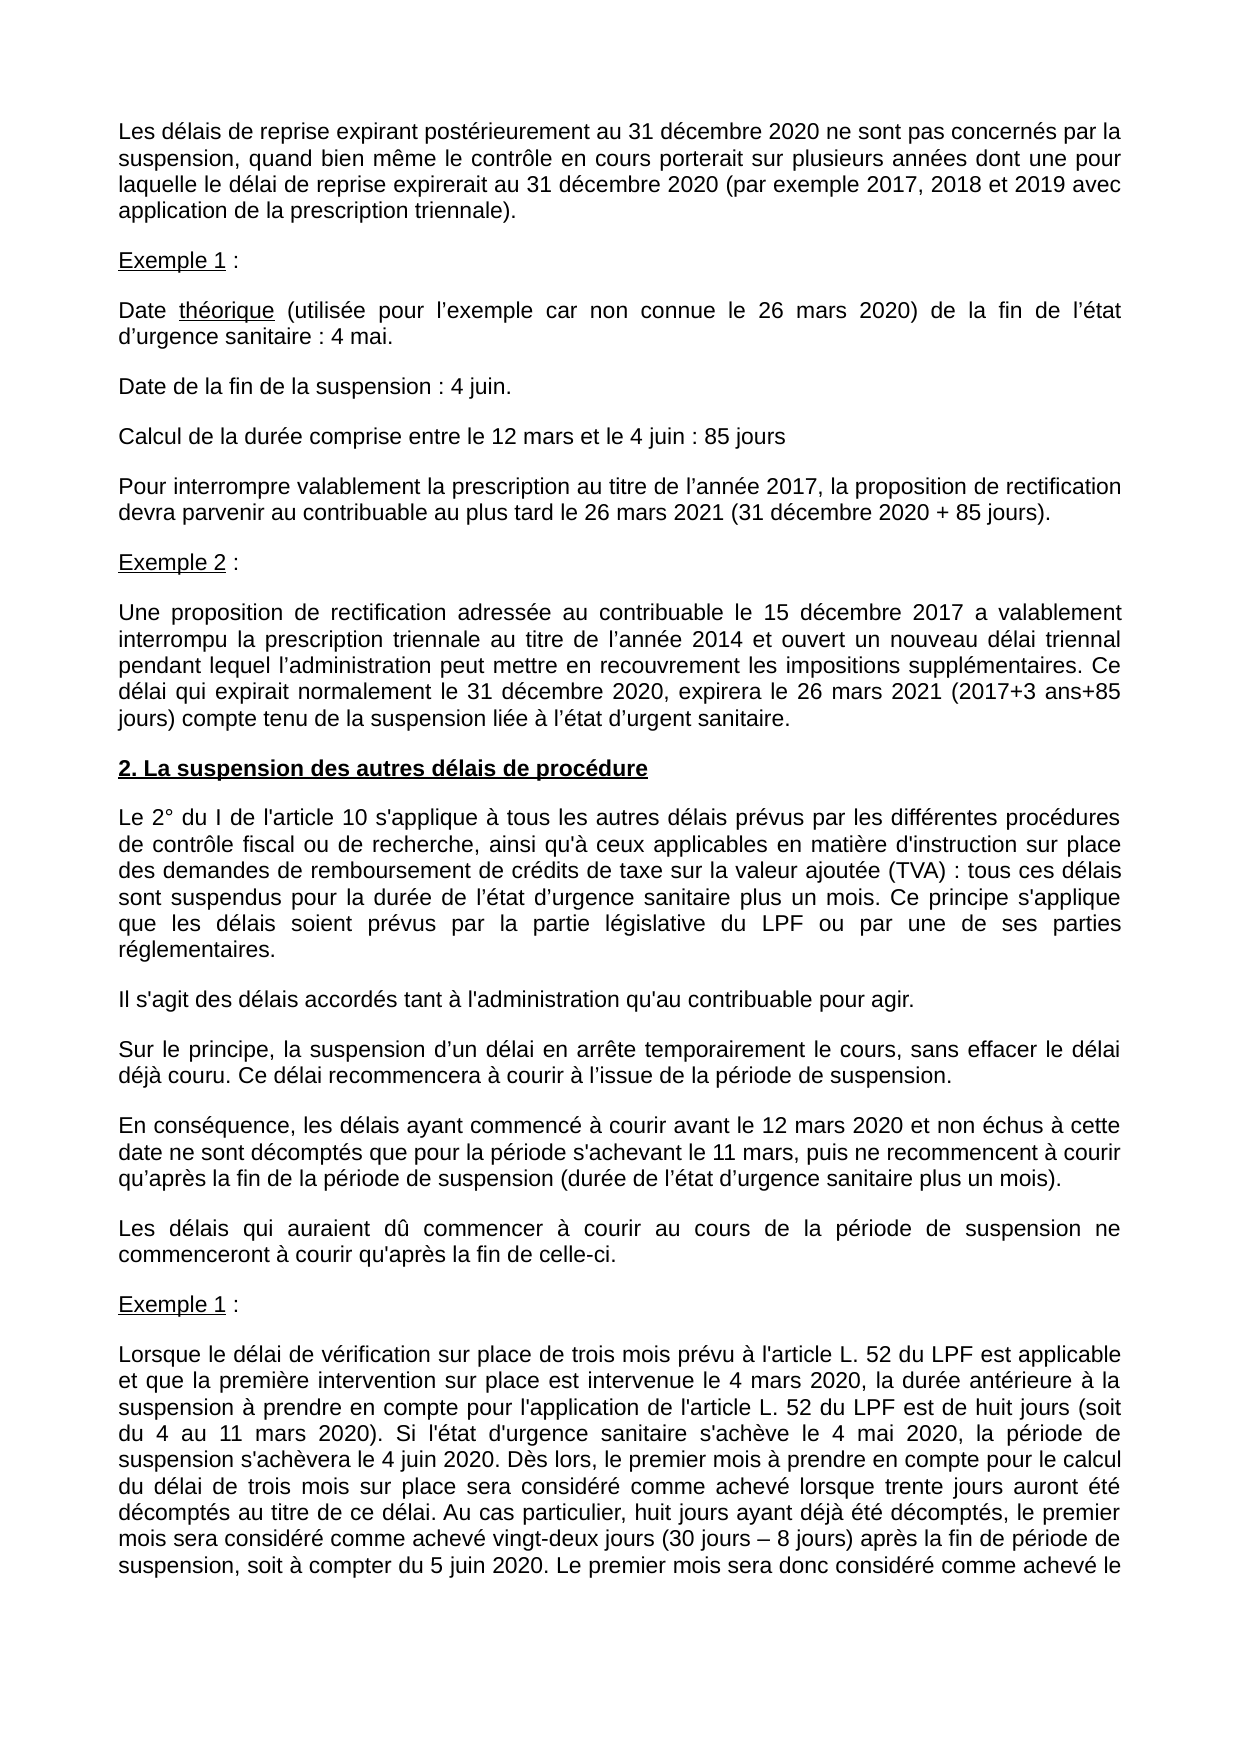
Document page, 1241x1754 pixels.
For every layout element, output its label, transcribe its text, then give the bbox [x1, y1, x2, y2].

text Le 2° du I de l'article 10 s'applique à tous les autres délais prévus par les différentes procédures de contrôle fiscal ou de recherche, ainsi qu'à ceux applicables en matière d'instruction sur place des demandes de remboursement de crédits de taxe sur la valeur ajoutée (TVA) : tous ces délais sont suspendus pour la durée de l’état d’urgence sanitaire plus un mois. Ce principe s'applique que les délais soient prévus par la partie législative du LPF ou par une de ses parties réglementaires. [118, 804, 1122, 962]
text Exemple 1 : [118, 1291, 1122, 1317]
text En conséquence, les délais ayant commencé à courir avant le 12 mars 2020 et non échus à cette date ne sont décomptés que pour la période s'achevant le 11 mars, puis ne recommencent à courir qu’après la fin de la période de suspension (durée de l’état d’urgence sanitaire plus un mois). [118, 1112, 1122, 1191]
text Exemple 2 : [118, 549, 1122, 576]
text Une proposition de rectification adressée au contribuable le 15 décembre 2017 a valablement interrompu la prescription triennale au titre de l’année 2014 et ouvert un nouveau délai triennal pendant lequel l’administration peut mettre en recouvrement les impositions supplémentaires. Ce délai qui expirait normalement le 31 décembre 2020, expirera le 26 mars 2021 (2017+3 ans+85 jours) compte tenu de la suspension liée à l’état d’urgent sanitaire. [118, 599, 1122, 731]
text Pour interrompre valablement la prescription au titre de l’année 2017, la proposition de rectification devra parvenir au contribuable au plus tard le 26 mars 2021 (31 décembre 2020 + 85 jours). [118, 473, 1122, 526]
text Lorsque le délai de vérification sur place de trois mois prévu à l'article L. 52 du LPF est applicable et que la première intervention sur place est intervenue le 4 mars 2020, la durée antérieure à la suspension à prendre en compte pour l'application de l'article L. 52 du LPF est de huit jours (soit du 4 au 11 mars 2020). Si l'état d'urgence sanitaire s'achève le 4 mai 2020, la période de suspension s'achèvera le 4 juin 2020. Dès lors, le premier mois à prendre en compte pour le calcul du délai de trois mois sur place sera considéré comme achevé lorsque trente jours auront été décomptés au titre de ce délai. Au cas particulier, huit jours ayant déjà été décomptés, le premier mois sera considéré comme achevé vingt-deux jours (30 jours – 8 jours) après la fin de période de suspension, soit à compter du 5 juin 2020. Le premier mois sera donc considéré comme achevé le [118, 1341, 1122, 1578]
text Les délais de reprise expirant postérieurement au 31 décembre 2020 ne sont pas concernés par la suspension, quand bien même le contrôle en cours porterait sur plusieurs années dont une pour laquelle le délai de reprise expirerait au 31 décembre 2020 (par exemple 2017, 2018 et 2019 avec application de la prescription triennale). [118, 118, 1122, 223]
text Les délais qui auraient dû commencer à courir au cours de la période de suspension ne commenceront à courir qu'après la fin de celle-ci. [118, 1215, 1122, 1267]
text Date théorique (utilisée pour l’exemple car non connue le 26 mars 2020) de la fin de l’état d’urgence sanitaire : 4 mai. [118, 297, 1122, 350]
text Sur le principe, la suspension d’un délai en arrête temporairement le cours, sans effacer le délai déjà couru. Ce délai recommencera à courir à l’issue de la période de suspension. [118, 1036, 1122, 1089]
text Date de la fin de la suspension : 4 juin. [118, 373, 1122, 399]
text Calcul de la durée comprise entre le 12 mars et le 4 juin : 85 jours [118, 423, 1122, 449]
text 2. La suspension des autres délais de procédure [118, 754, 1122, 781]
text Il s'agit des délais accordés tant à l'administration qu'au contribuable pour agir. [118, 986, 1122, 1012]
text Exemple 1 : [118, 247, 1122, 273]
